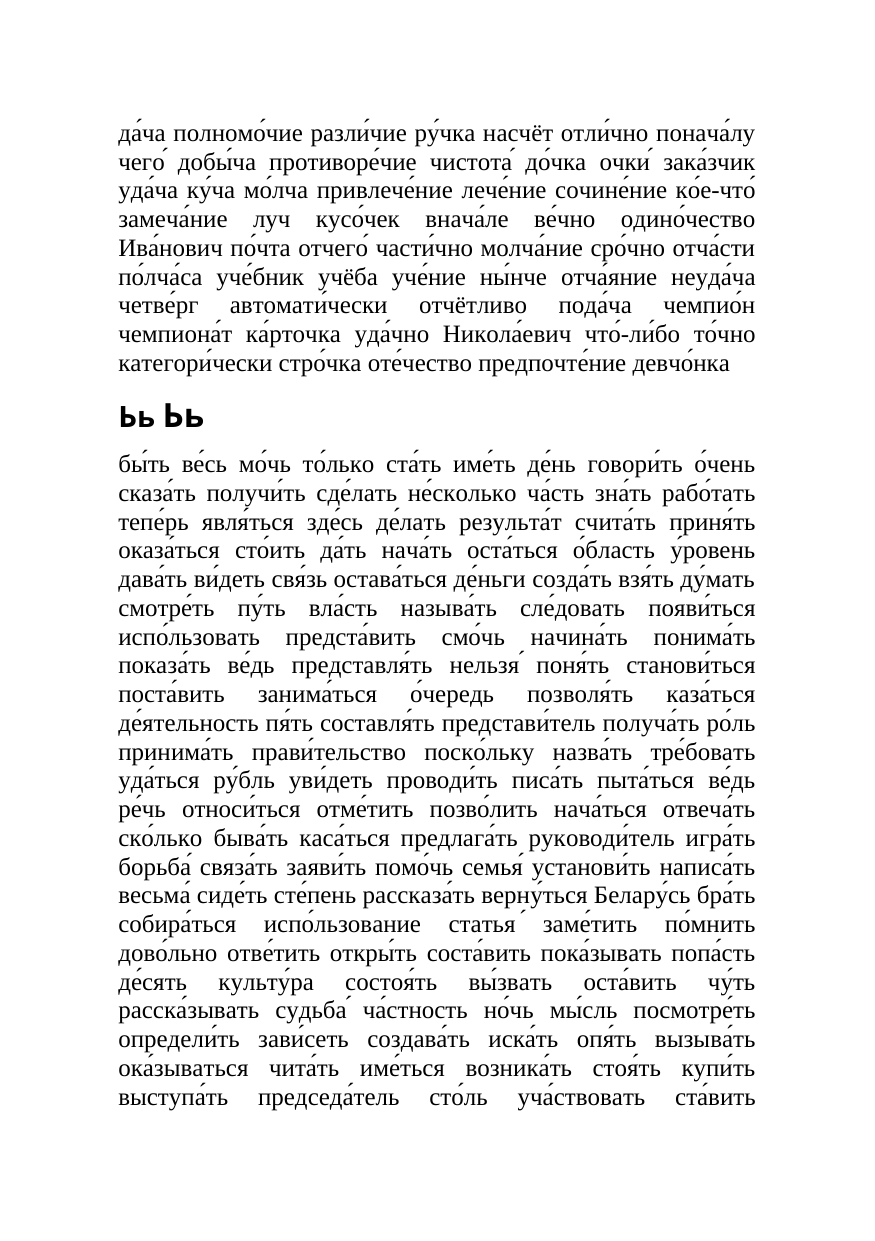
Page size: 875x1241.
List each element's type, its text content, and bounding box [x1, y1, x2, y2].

text да́ча полномо́чие разли́чие ру́чка насчёт отли́чно понача́лу чего́ добы́ча противоре́чие чистота́ до́чка очки́ зака́зчик уда́ча ку́ча мо́лча привлече́ние лече́ние сочине́ние ко́е-что́ замеча́ние луч кусо́чек внача́ле ве́чно одино́чество Ива́нович по́чта отчего́ части́чно молча́ние сро́чно отча́сти по́лча́са уче́бник учёба уче́ние ны́нче отча́яние неуда́ча четве́рг автомати́чески отчётливо пода́ча чемпио́н чемпиона́т ка́рточка уда́чно Никола́евич что́-ли́бо то́чно категори́чески стро́чка оте́чество предпочте́ние девчо́нка [118, 118, 756, 377]
text бы́ть ве́сь мо́чь то́лько ста́ть име́ть де́нь говори́ть о́чень сказа́ть получи́ть сде́лать не́сколько ча́сть зна́ть рабо́тать тепе́рь явля́ться зде́сь де́лать результа́т счита́ть приня́ть оказа́ться сто́ить да́ть нача́ть оста́ться о́бласть у́ровень дава́ть ви́деть свя́зь остава́ться де́ньги созда́ть взя́ть ду́мать смотре́ть пу́ть вла́сть называ́ть сле́довать появи́ться испо́льзовать предста́вить смо́чь начина́ть понима́ть показа́ть ве́дь представля́ть нельзя́ поня́ть станови́ться поста́вить занима́ться о́чередь позволя́ть каза́ться де́ятельность пя́ть составля́ть представи́тель получа́ть ро́ль принима́ть прави́тельство поско́льку назва́ть тре́бовать уда́ться ру́бль уви́деть проводи́ть писа́ть пыта́ться ве́дь ре́чь относи́ться отме́тить позво́лить нача́ться отвеча́ть ско́лько быва́ть каса́ться предлага́ть руководи́тель игра́ть борьба́ связа́ть заяви́ть помо́чь семья́ установи́ть написа́ть весьма́ сиде́ть сте́пень рассказа́ть верну́ться Белару́сь бра́ть собира́ться испо́льзование статья́ заме́тить по́мнить дово́льно отве́тить откры́ть соста́вить пока́зывать попа́сть де́сять культу́ра состоя́ть вы́звать оста́вить чу́ть расска́зывать судьба́ ча́стность но́чь мы́сль посмотре́ть определи́ть зави́сеть создава́ть иска́ть опя́ть вызыва́ть ока́зываться чита́ть име́ться возника́ть стоя́ть купи́ть выступа́ть председа́тель сто́ль уча́ствовать ста́вить [118, 449, 756, 1111]
subtitle Ьь Ьь [118, 391, 756, 437]
